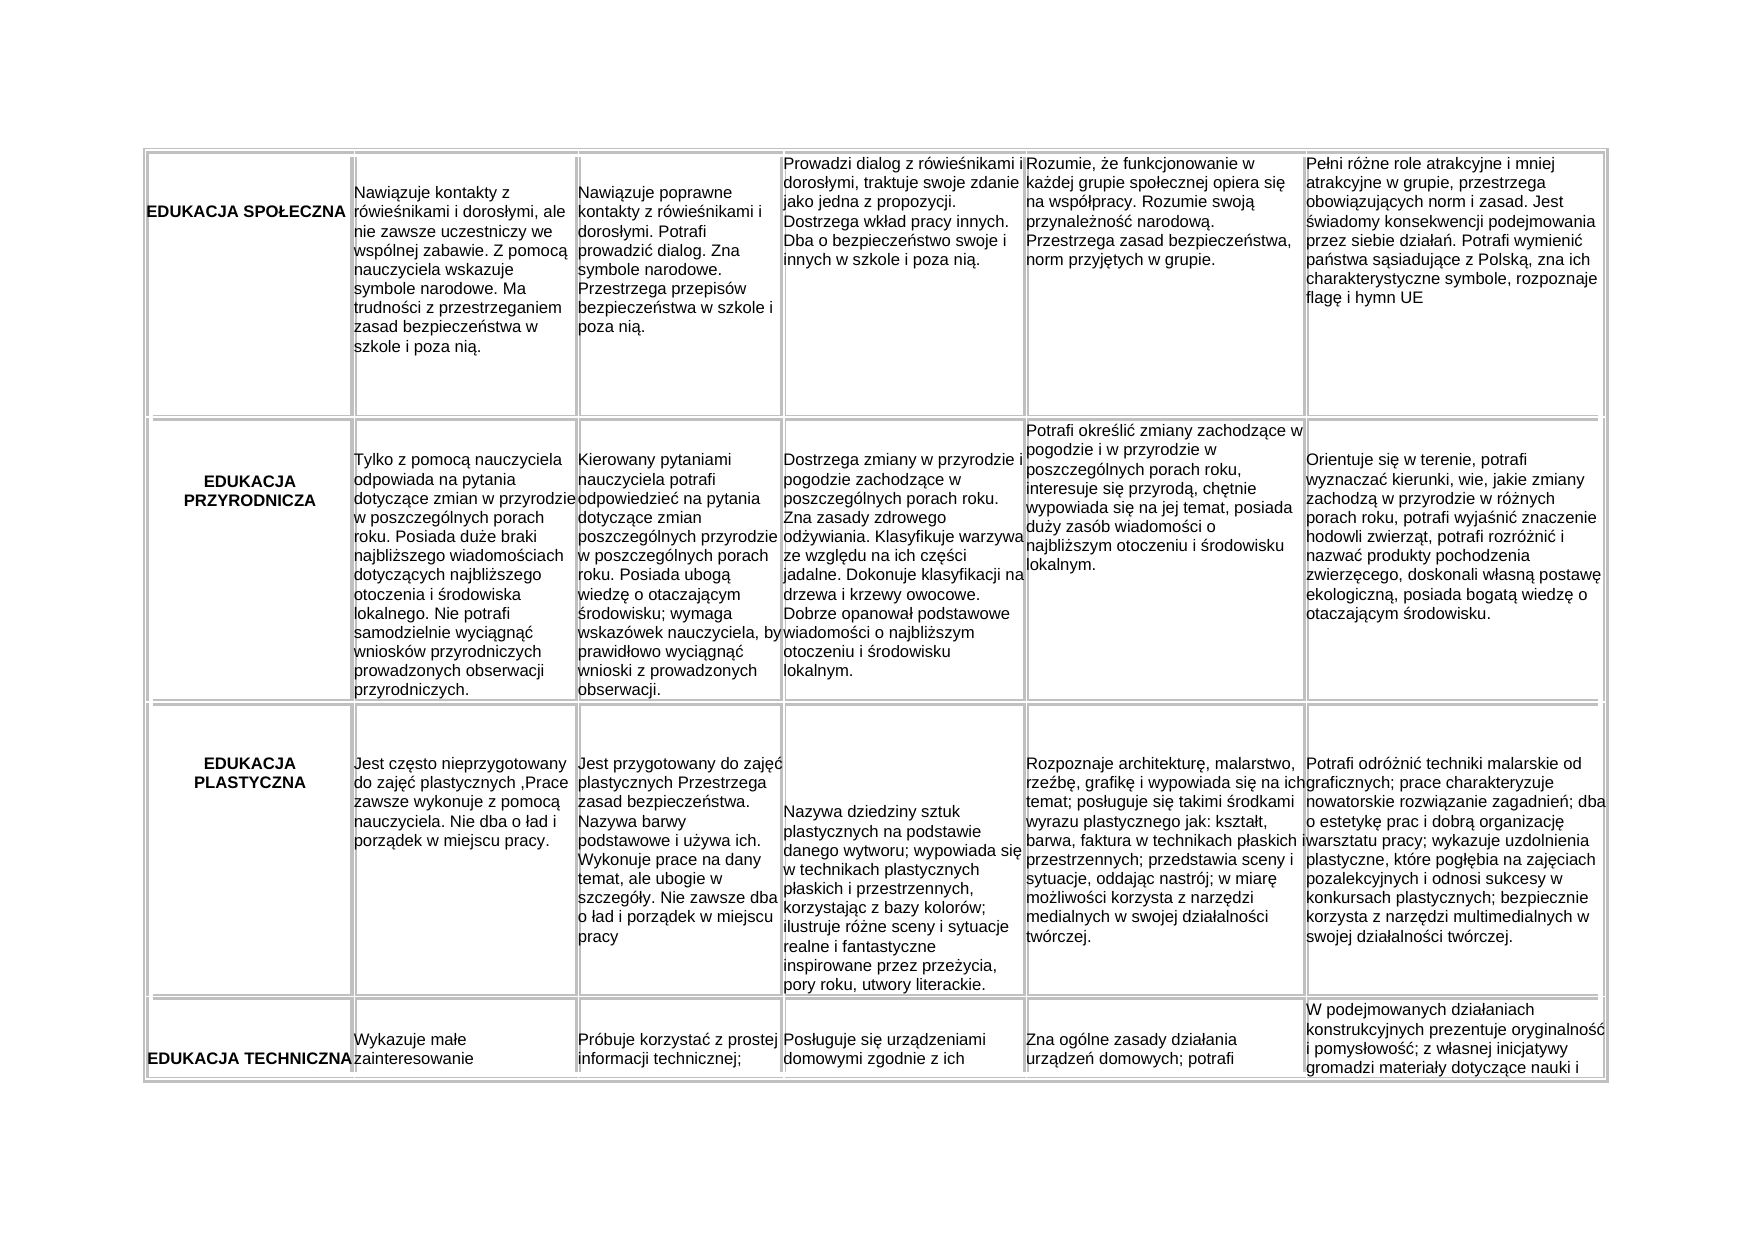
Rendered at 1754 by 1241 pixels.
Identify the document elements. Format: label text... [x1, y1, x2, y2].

table_cell Orientuje się w terenie, potrafi wyznaczać kierunki, wie, jakie zmiany zachodzą w przyrodzie w różnych porach roku, potrafi wyjaśnić znaczenie hodowli zwierząt, potrafi rozróżnić i nazwać produkty pochodzenia zwierzęcego, doskonali własną postawę ekologiczną, posiada bogatą wiedzę o otaczającym środowisku. [1306, 415, 1606, 699]
table_cell Rozpoznaje architekturę, malarstwo, rzeźbę, grafikę i wypowiada się na ich temat; posługuje się takimi środkami wyrazu plastycznego jak: kształt, barwa, faktura w technikach płaskich i przestrzennych; przedstawia sceny i sytuacje, oddając nastrój; w miarę możliwości korzysta z narzędzi medialnych w swojej działalności twórczej. [1029, 706, 1303, 994]
table_cell Tylko z pomocą nauczyciela odpowiada na pytania dotyczące zmian w przyrodzie w poszczególnych porach roku. Posiada duże braki najbliższego wiadomościach dotyczących najbliższego otoczenia i środowiska lokalnego. Nie potrafi samodzielnie wyciągnąć wniosków przyrodniczych prowadzonych obserwacji przyrodniczych. [357, 421, 575, 699]
table_cell W podejmowanych działaniach konstrukcyjnych prezentuje oryginalność i pomysłowość; z własnej inicjatywy gromadzi materiały dotyczące nauki i [1306, 994, 1606, 1077]
table_cell Dostrzega zmiany w przyrodzie i pogodzie zachodzące w poszczególnych porach roku. Zna zasady zdrowego odżywiania. Klasyfikuje warzywa ze względu na ich części jadalne. Dokonuje klasyfikacji na drzewa i krzewy owocowe. Dobrze opanował podstawowe wiadomości o najbliższym otoczeniu i środowisku lokalnym. [786, 421, 1023, 699]
table_cell Próbuje korzystać z prostej informacji technicznej; [578, 1000, 783, 1077]
table_cell Potrafi odróżnić techniki malarskie od graficznych; prace charakteryzuje nowatorskie rozwiązanie zagadnień; dba o estetykę prac i dobrą organizację warsztatu pracy; wykazuje uzdolnienia plastyczne, które pogłębia na zajęciach pozalekcyjnych i odnosi sukcesy w konkursach plastycznych; bezpiecznie korzysta z narzędzi multimedialnych w swojej działalności twórczej. [1306, 699, 1606, 994]
table_cell Rozumie, że funkcjonowanie w każdej grupie społecznej opiera się na współpracy. Rozumie swoją przynależność narodową. Przestrzega zasad bezpieczeństwa, norm przyjętych w grupie. [1026, 149, 1306, 415]
table_cell EDUKACJA PLASTYCZNA [146, 699, 353, 994]
table_cell Potrafi określić zmiany zachodzące w pogodzie i w przyrodzie w poszczególnych porach roku, interesuje się przyrodą, chętnie wypowiada się na jej temat, posiada duży zasób wiadomości o najbliższym otoczeniu i środowisku lokalnym. [1029, 421, 1303, 699]
table_cell Zna ogólne zasady działania urządzeń domowych; potrafi [1026, 994, 1306, 1077]
table_cell EDUKACJA SPOŁECZNA [149, 154, 353, 415]
table_cell EDUKACJA PRZYRODNICZA [146, 415, 353, 699]
table_cell Jest przygotowany do zajęć plastycznych Przestrzega zasad bezpieczeństwa. Nazywa barwy podstawowe i używa ich. Wykonuje prace na dany temat, ale ubogie w szczegóły. Nie zawsze dba o ład i porządek w miejscu pracy [581, 706, 780, 994]
table_cell Kierowany pytaniami nauczyciela potrafi odpowiedzieć na pytania dotyczące zmian poszczególnych przyrodzie w poszczególnych porach roku. Posiada ubogą wiedzę o otaczającym środowisku; wymaga wskazówek nauczyciela, by prawidłowo wyciągnąć wnioski z prowadzonych obserwacji. [581, 421, 780, 699]
table_cell Jest często nieprzygotowany do zajęć plastycznych ,Prace zawsze wykonuje z pomocą nauczyciela. Nie dba o ład i porządek w miejscu pracy. [357, 706, 575, 994]
table_cell Pełni różne role atrakcyjne i mniej atrakcyjne w grupie, przestrzega obowiązujących norm i zasad. Jest świadomy konsekwencji podejmowania przez siebie działań. Potrafi wymienić państwa sąsiadujące z Polską, zna ich charakterystyczne symbole, rozpoznaje flagę i hymn UE [1306, 149, 1606, 415]
table_cell Prowadzi dialog z rówieśnikami i dorosłymi, traktuje swoje zdanie jako jedna z propozycji. Dostrzega wkład pracy innych. Dba o bezpieczeństwo swoje i innych w szkole i poza nią. [783, 149, 1026, 415]
table_cell Nawiązuje kontakty z rówieśnikami i dorosłymi, ale nie zawsze uczestniczy we wspólnej zabawie. Z pomocą nauczyciela wskazuje symbole narodowe. Ma trudności z przestrzeganiem zasad bezpieczeństwa w szkole i poza nią. [354, 149, 578, 415]
table_cell Nazywa dziedziny sztuk plastycznych na podstawie danego wytworu; wypowiada się w technikach plastycznych płaskich i przestrzennych, korzystając z bazy kolorów; ilustruje różne sceny i sytuacje realne i fantastyczne inspirowane przez przeżycia, pory roku, utwory literackie. [786, 706, 1023, 994]
table_cell Wykazuje małe zainteresowanie [354, 1000, 578, 1077]
table_cell Nawiązuje poprawne kontakty z rówieśnikami i dorosłymi. Potrafi prowadzić dialog. Zna symbole narodowe. Przestrzega przepisów bezpieczeństwa w szkole i poza nią. [578, 149, 783, 415]
table_cell Posługuje się urządzeniami domowymi zgodnie z ich [783, 994, 1026, 1077]
table_cell EDUKACJA TECHNICZNA [146, 994, 353, 1077]
